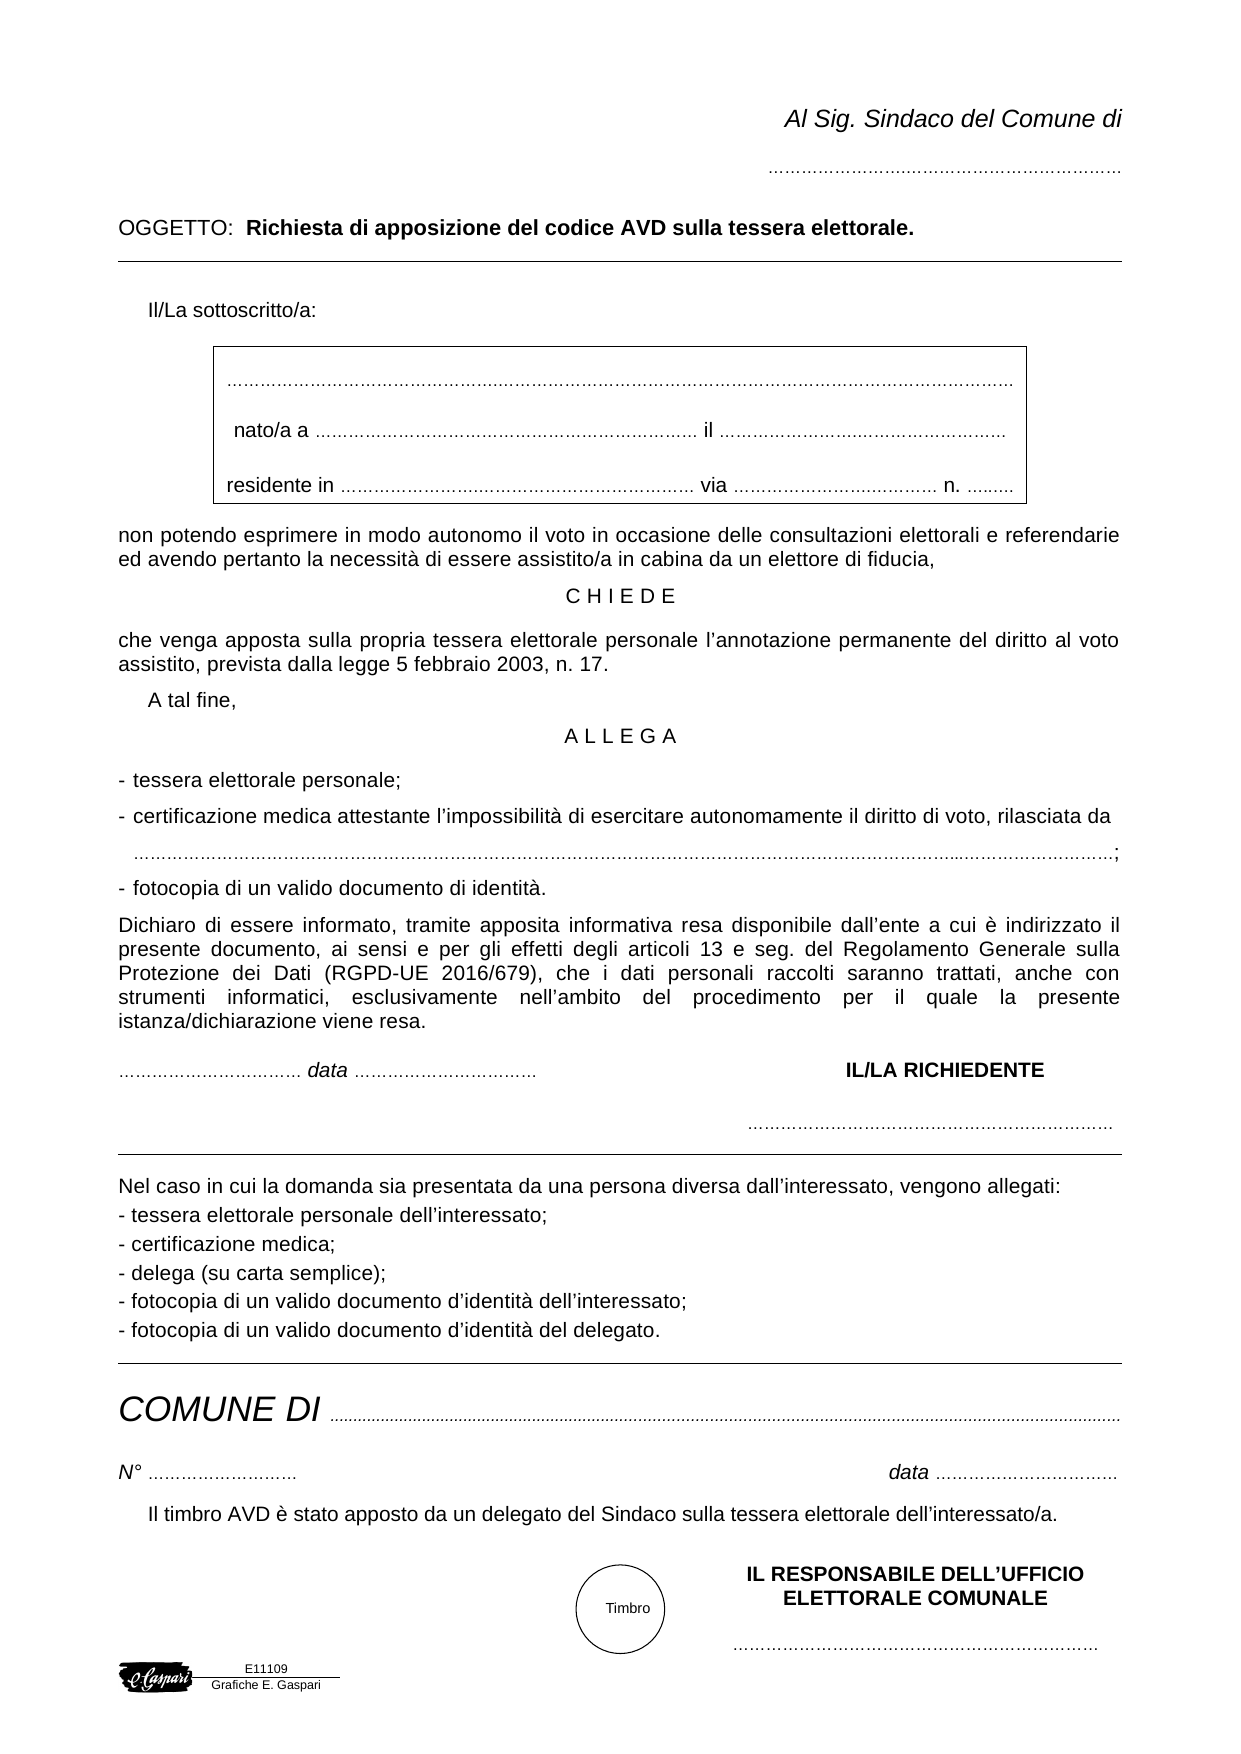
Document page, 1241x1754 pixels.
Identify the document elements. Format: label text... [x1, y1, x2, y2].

text Il timbro AVD è stato apposto da un delegato del Sindaco sulla tessera elettorale dell’interessato/a. [118, 1502, 1122, 1526]
text C H I E D E [118, 583, 1122, 607]
text …………………………………………………………………………………………………………………………………...………………………; [118, 840, 1122, 864]
text IL RESPONSABILE DELL’UFFICIO [709, 1562, 1122, 1586]
text COMUNE DI [118, 1388, 1122, 1429]
text - fotocopia di un valido documento d’identità del delegato. [118, 1318, 1122, 1342]
text - tessera elettorale personale dell’interessato; [118, 1203, 1122, 1227]
table_header ………………………………………….………………………………………………………………………………… nato/a a …………………………………………………………… il …………………….……………………… residente in …………………….………………………………… via …………………….………… n. …..…. [214, 347, 1026, 503]
text - tessera elettorale personale; [118, 768, 1122, 792]
text Il/La sottoscritto/a: [118, 298, 1122, 322]
text ELETTORALE COMUNALE [709, 1586, 1122, 1610]
text Dichiaro di essere informato, tramite apposita informativa resa disponibile dall’ente a cui è indirizzato il presente documento, ai sensi e per gli effetti degli articoli 13 e seg. del Regolamento Generale sulla Protezione dei Dati (RGPD-UE 2016/679), che i dati personali raccolti saranno trattati, anche con strumenti informatici, esclusivamente nell’ambito del procedimento per il quale la presente istanza/dichiarazione viene resa. [118, 913, 1122, 1032]
text ………………………………………………………… [738, 1113, 1122, 1133]
text …………………………… data …………………………… IL/LA RICHIEDENTE [118, 1057, 1122, 1081]
text non potendo esprimere in modo autonomo il voto in occasione delle consultazioni elettorali e referendarie ed avendo pertanto la necessità di essere assistito/a in cabina da un elettore di fiducia, [118, 523, 1122, 571]
text ………………………………………………………… [709, 1635, 1122, 1654]
text - fotocopia di un valido documento d’identità dell’interessato; [118, 1289, 1122, 1313]
text OGGETTO: Richiesta di apposizione del codice AVD sulla tessera elettorale. [118, 214, 1122, 240]
text Nel caso in cui la domanda sia presentata da una persona diversa dall’interessato, vengono allegati: [118, 1174, 1122, 1198]
subtitle Al Sig. Sindaco del Comune di [561, 104, 1122, 132]
picture [118, 1661, 193, 1693]
text …………………….………………………………… [118, 157, 1122, 177]
text che venga apposta sulla propria tessera elettorale personale l’annotazione permanente del diritto al voto assistito, prevista dalla legge 5 febbraio 2003, n. 17. [118, 628, 1122, 676]
text - certificazione medica; [118, 1232, 1122, 1256]
text - delega (su carta semplice); [118, 1260, 1122, 1284]
text N° ……………………… data …………………………… [118, 1460, 1122, 1484]
text A L L E G A [118, 724, 1122, 748]
text A tal fine, [118, 688, 1122, 712]
text - fotocopia di un valido documento di identità. [118, 876, 1122, 900]
text - certificazione medica attestante l’impossibilità di esercitare autonomamente il diritto di voto, rilasciata da [118, 804, 1122, 828]
